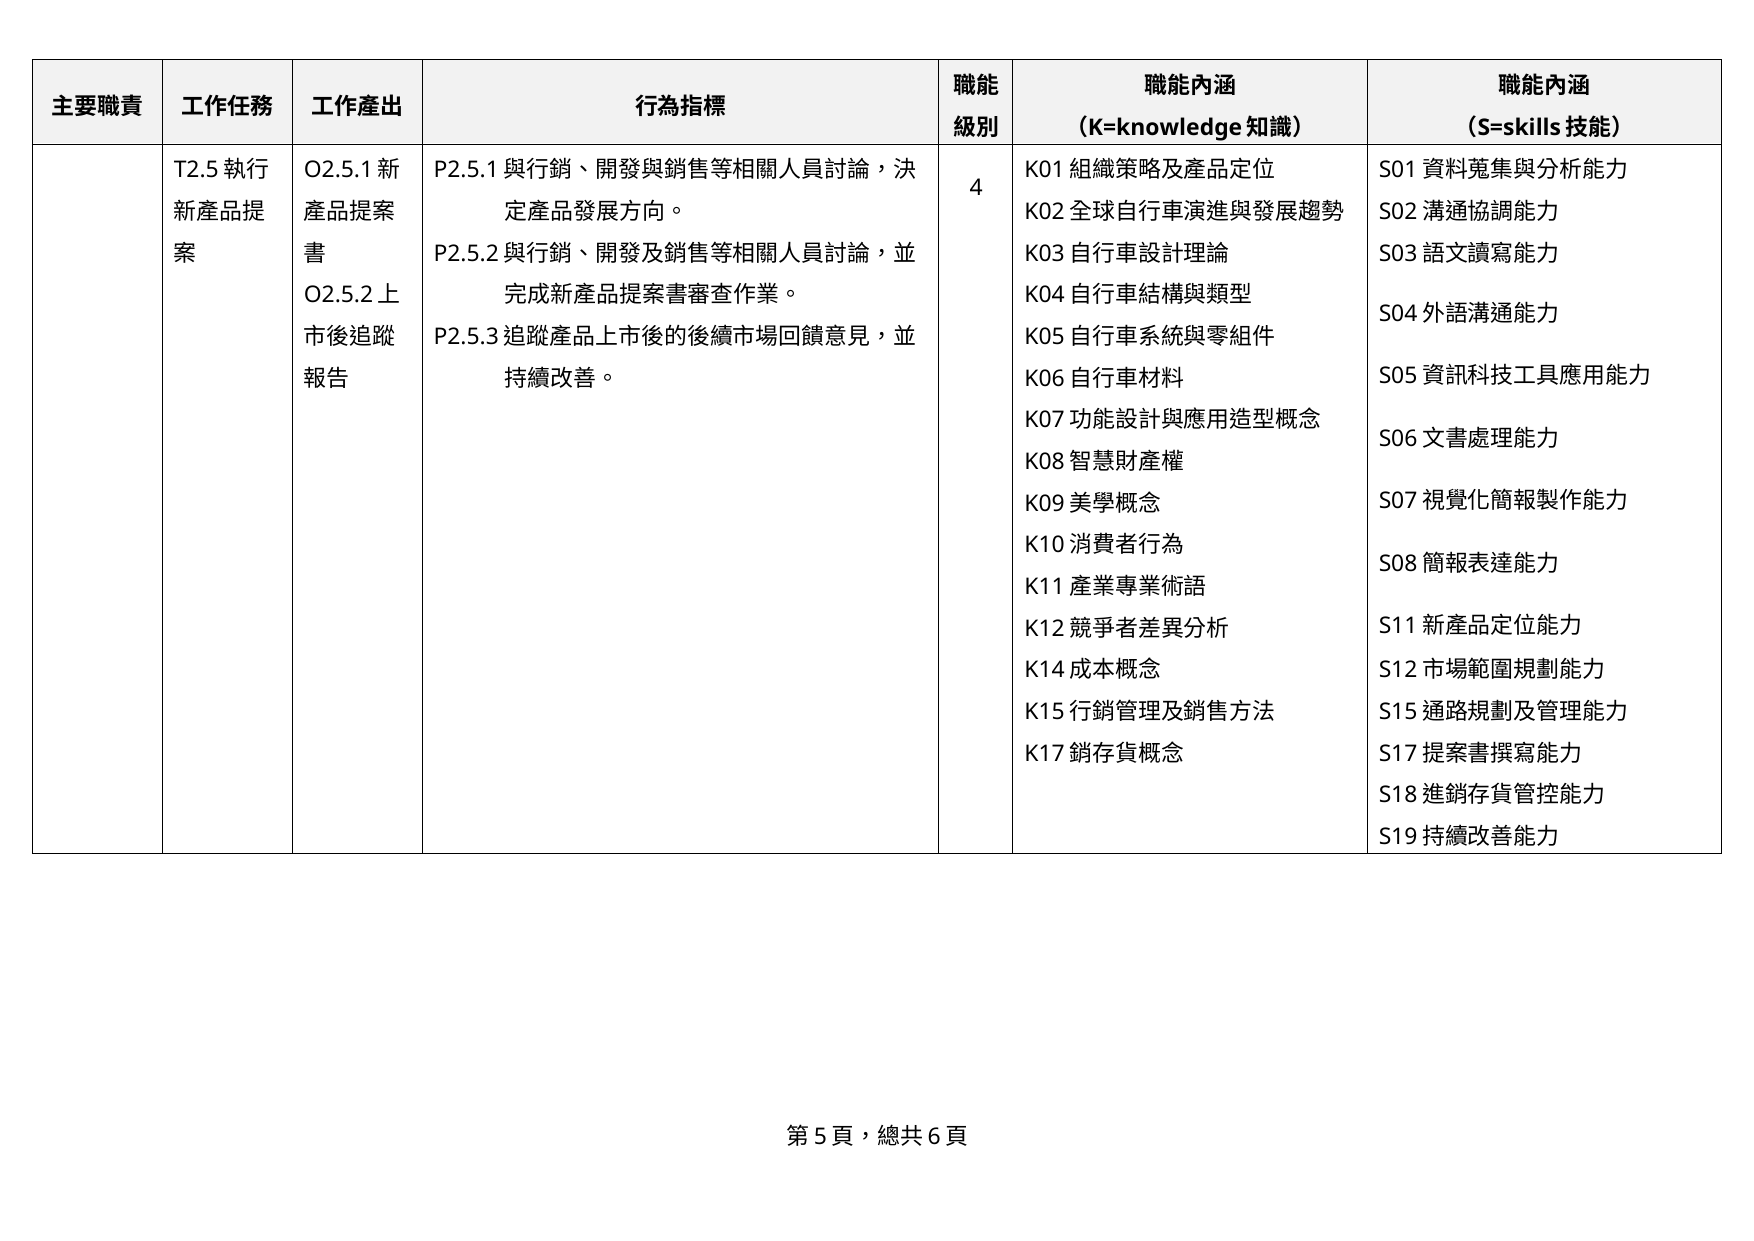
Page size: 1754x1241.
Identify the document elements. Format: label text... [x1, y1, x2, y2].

table_header 工作任務 [163, 60, 292, 143]
table_cell [33, 145, 162, 853]
table_cell T2.5執行新產品提案 [163, 145, 292, 853]
table_cell S01資料蒐集與分析能力 S02溝通協調能力 S03語文讀寫能力 S04外語溝通能力 S05資訊科技工具應用能力 S06文書處理能力 S07視覺化簡報製作能力 S08簡報表達能力 S11新產品定位能力 S12市場範圍規劃能力 S15通路規劃及管理能力 S17提案書撰寫能力 S18進銷存貨管控能力 S19持續改善能力 [1368, 145, 1721, 853]
table_cell P2.5.1與行銷、開發與銷售等相關人員討論，決定產品發展方向。 P2.5.2與行銷、開發及銷售等相關人員討論，並完成新產品提案書審查作業。 P2.5.3追蹤產品上市後的後續市場回饋意見，並持續改善。 [423, 145, 938, 853]
table_header 職能內涵 （K=knowledge知識） [1013, 60, 1367, 143]
table_header 行為指標 [423, 60, 938, 143]
table_header 職能內涵 （S=skills技能） [1368, 60, 1721, 143]
table_cell K01組織策略及產品定位 K02全球自行車演進與發展趨勢 K03自行車設計理論 K04自行車結構與類型 K05自行車系統與零組件 K06自行車材料 K07功能設計與應用造型概念 K08智慧財產權 K09美學概念 K10消費者行為 K11產業專業術語 K12競爭者差異分析 K14成本概念 K15行銷管理及銷售方法 K17銷存貨概念 [1013, 145, 1367, 853]
table_cell 4 [939, 145, 1012, 853]
table_cell O2.5.1新產品提案書 O2.5.2上市後追蹤報告 [293, 145, 422, 853]
table_header 職能級別 [939, 60, 1012, 143]
table_header 主要職責 [33, 60, 162, 143]
table_header 工作產出 [293, 60, 422, 143]
